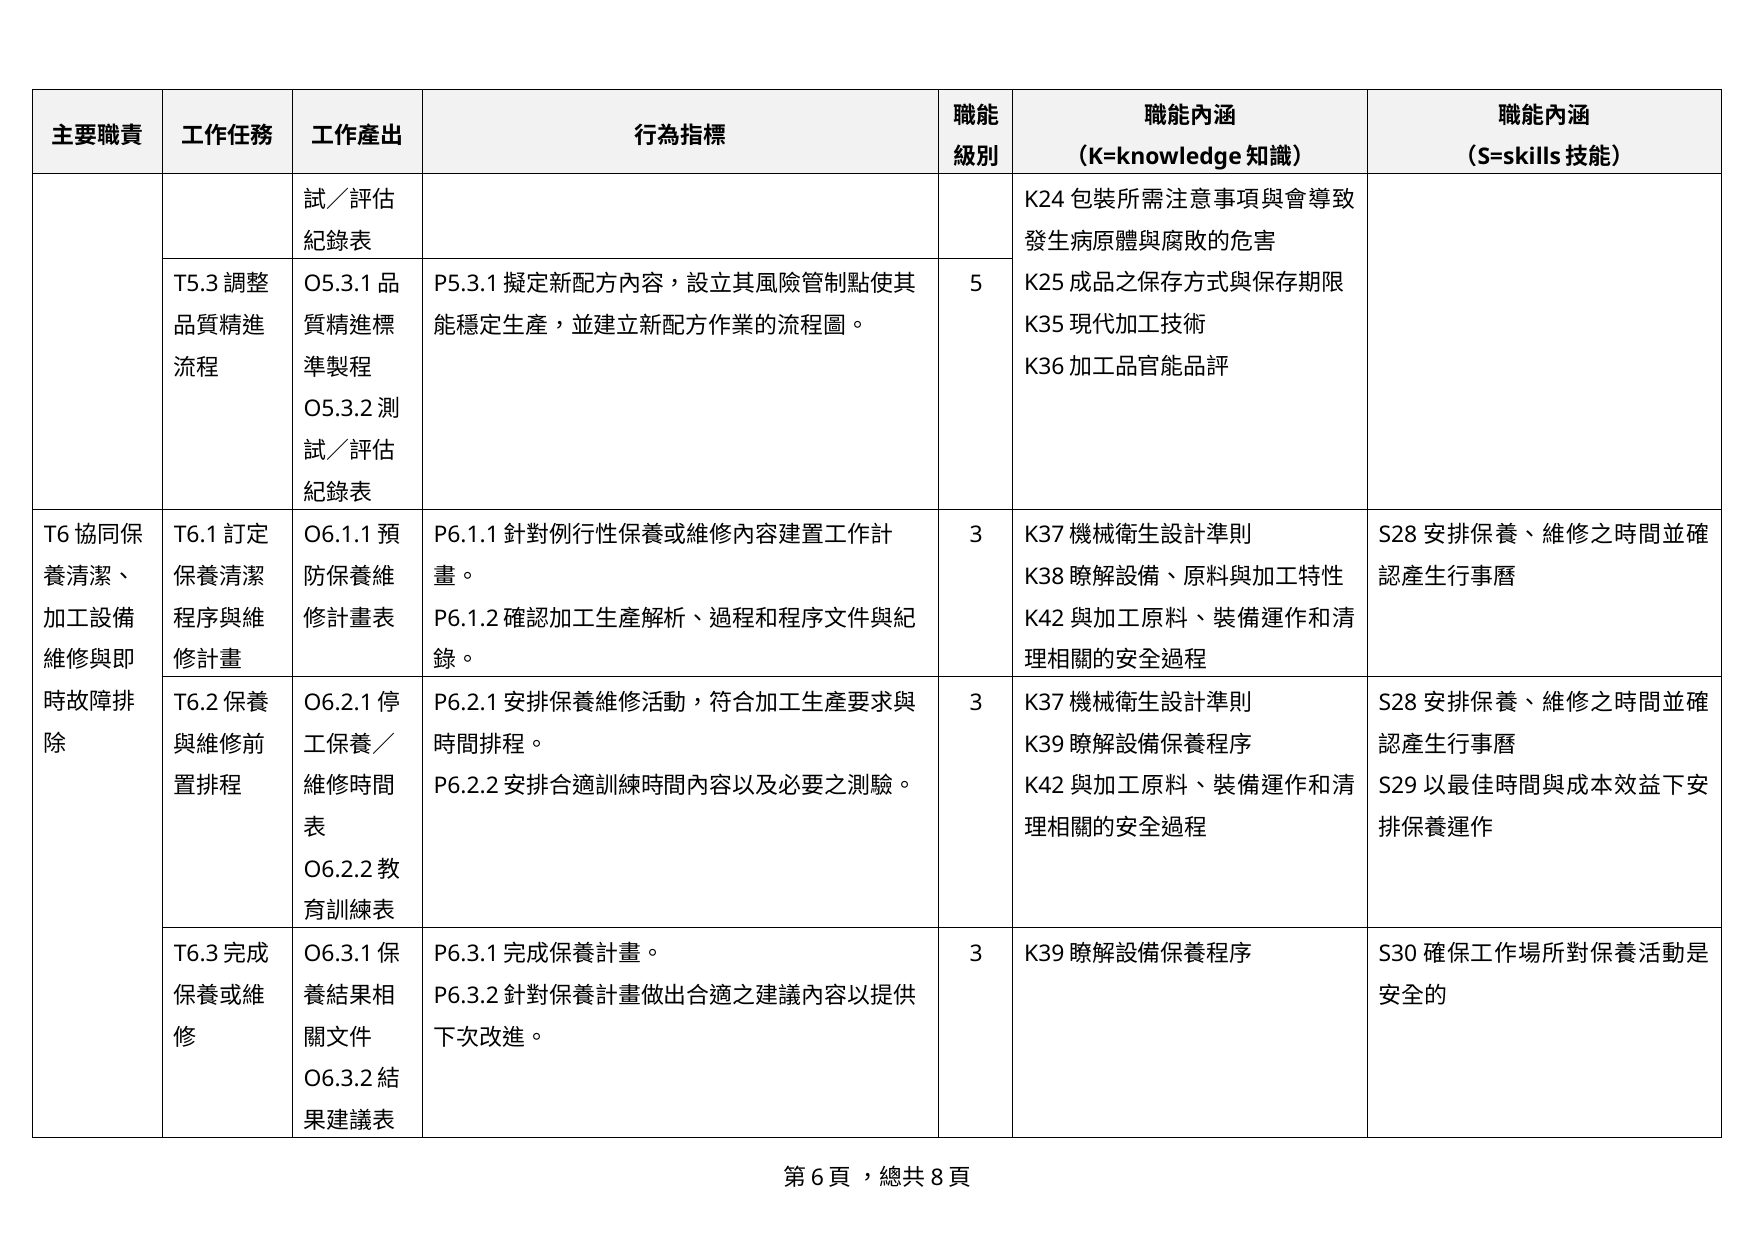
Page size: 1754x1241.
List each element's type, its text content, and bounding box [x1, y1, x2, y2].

table_cell P6.2.1安排保養維修活動，符合加工生產要求與時間排程。 P6.2.2安排合適訓練時間內容以及必要之測驗。 [423, 677, 938, 927]
table_cell O6.1.1預防保養維修計畫表 [293, 510, 422, 676]
table_header 工作任務 [163, 90, 292, 173]
table_cell 3 [939, 510, 1012, 676]
table_header 職能內涵 （S=skills技能） [1368, 90, 1721, 173]
table_header 行為指標 [423, 90, 938, 173]
table_cell T6.3完成保養或維修 [163, 928, 292, 1137]
table_cell 3 [939, 928, 1012, 1137]
table_cell T6.1訂定保養清潔程序與維修計畫 [163, 510, 292, 676]
table_cell [939, 174, 1012, 257]
table_cell O6.3.1保養結果相關文件 O6.3.2結果建議表 [293, 928, 422, 1137]
table_cell T5.3調整品質精進流程 [163, 259, 292, 508]
table_cell S28安排保養、維修之時間並確認產生行事曆 S29以最佳時間與成本效益下安排保養運作 [1368, 677, 1721, 927]
table_cell K37機械衛生設計準則 K39瞭解設備保養程序 K42與加工原料、裝備運作和清理相關的安全過程 [1013, 677, 1367, 927]
table_cell P5.3.1擬定新配方內容，設立其風險管制點使其能穩定生產，並建立新配方作業的流程圖。 [423, 259, 938, 508]
table_cell 5 [939, 259, 1012, 508]
table_cell K39瞭解設備保養程序 [1013, 928, 1367, 1137]
table_cell P6.1.1針對例行性保養或維修內容建置工作計畫。 P6.1.2確認加工生產解析、過程和程序文件與紀錄。 [423, 510, 938, 676]
table_cell O5.3.1品質精進標準製程 O5.3.2測試／評估紀錄表 [293, 259, 422, 508]
table_cell T6協同保養清潔、加工設備維修與即時故障排除 [33, 510, 162, 1137]
table_cell [163, 174, 292, 257]
table_cell K37機械衛生設計準則 K38瞭解設備、原料與加工特性 K42與加工原料、裝備運作和清理相關的安全過程 [1013, 510, 1367, 676]
table_cell S28安排保養、維修之時間並確認產生行事曆 [1368, 510, 1721, 676]
table_cell 試／評估紀錄表 [293, 174, 422, 257]
table_cell [423, 174, 938, 257]
table_cell 3 [939, 677, 1012, 927]
table_cell [1368, 174, 1721, 508]
table_header 主要職責 [33, 90, 162, 173]
table_header 職能級別 [939, 90, 1012, 173]
table_header 職能內涵 （K=knowledge知識） [1013, 90, 1367, 173]
table_cell K24包裝所需注意事項與會導致發生病原體與腐敗的危害 K25成品之保存方式與保存期限 K35現代加工技術 K36加工品官能品評 [1013, 174, 1367, 508]
table_header 工作產出 [293, 90, 422, 173]
table_cell P6.3.1完成保養計畫。 P6.3.2針對保養計畫做出合適之建議內容以提供下次改進。 [423, 928, 938, 1137]
table_cell O6.2.1停工保養／維修時間表 O6.2.2教育訓練表 [293, 677, 422, 927]
table_cell T6.2保養與維修前置排程 [163, 677, 292, 927]
table_cell S30確保工作場所對保養活動是安全的 [1368, 928, 1721, 1137]
